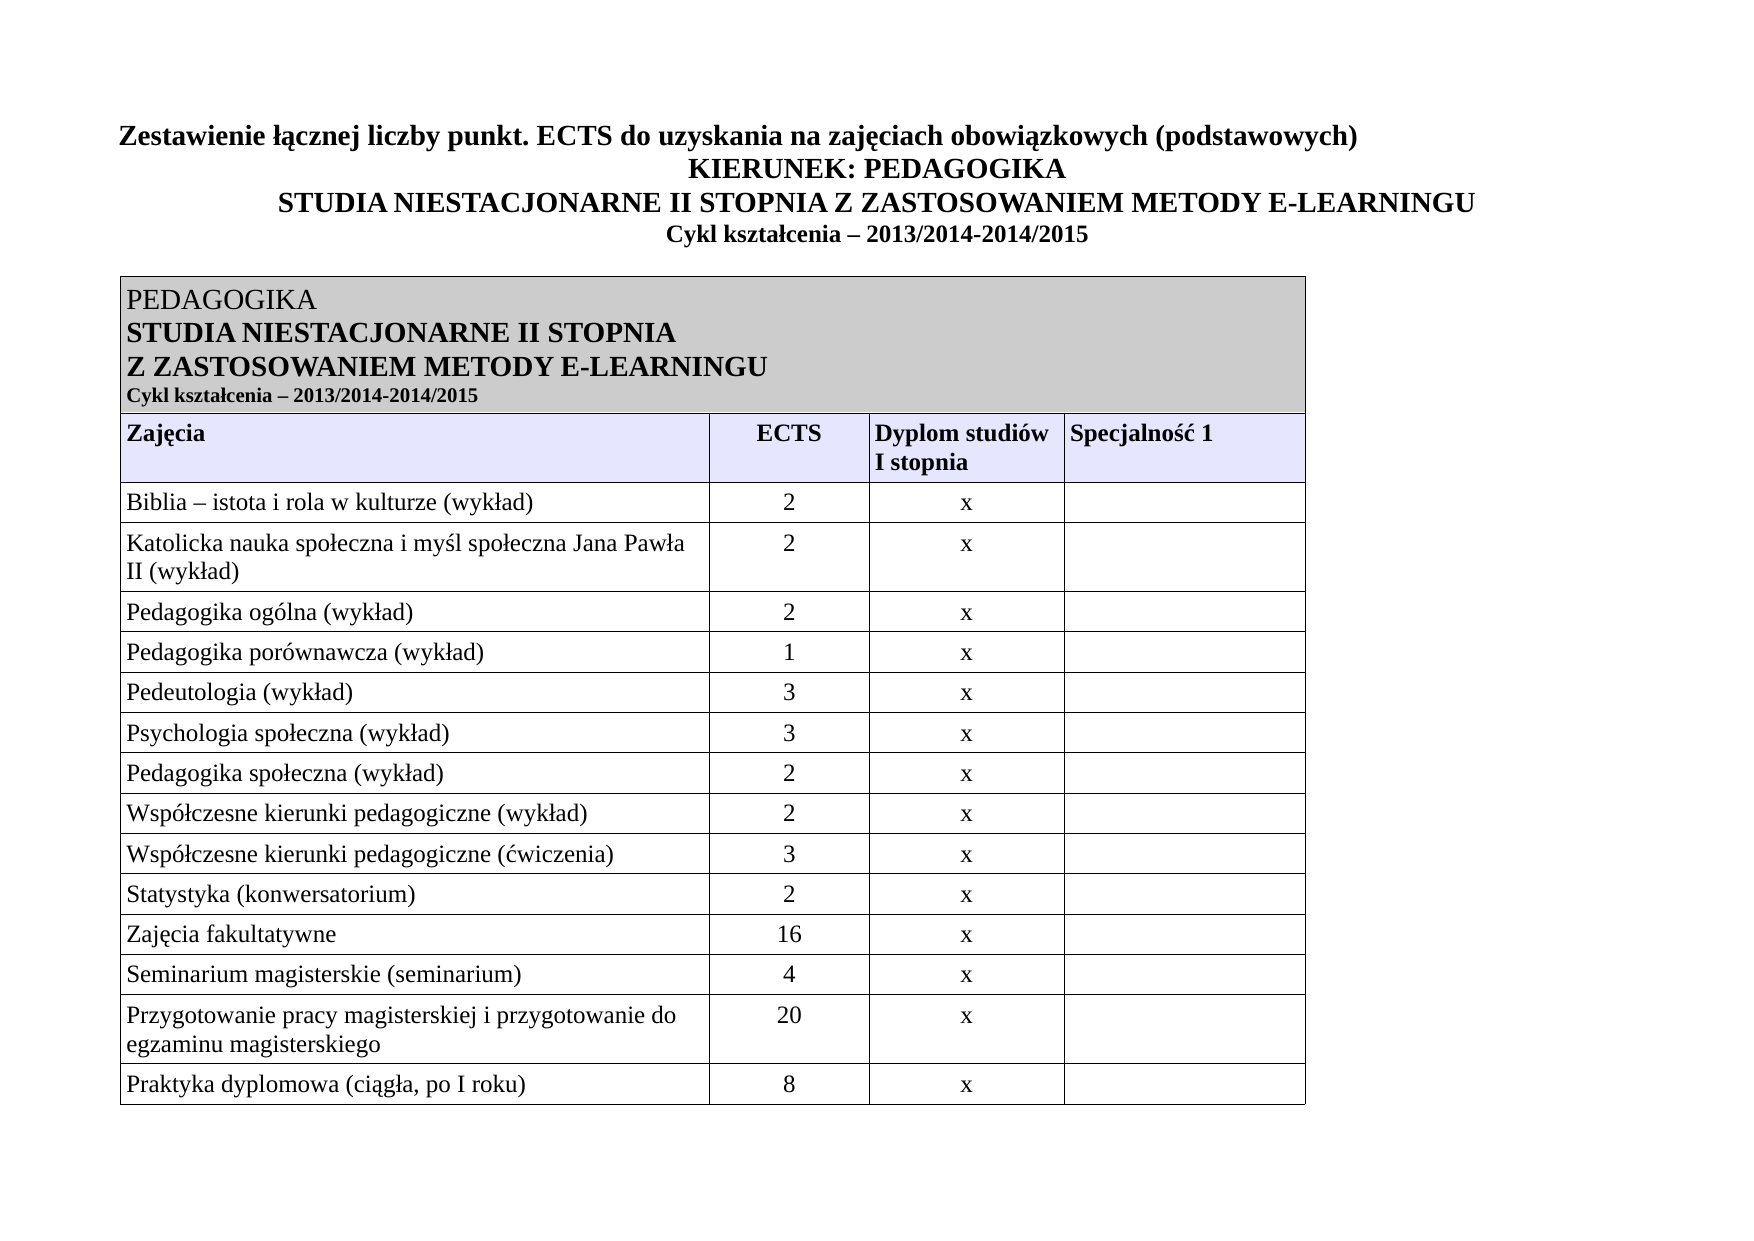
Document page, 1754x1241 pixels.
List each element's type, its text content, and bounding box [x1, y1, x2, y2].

table_cell [1065, 874, 1305, 913]
table_cell x [870, 915, 1064, 954]
table_header PEDAGOGIKA STUDIA NIESTACJONARNE II STOPNIA Z ZASTOSOWANIEM METODY E-LEARNINGU Cykl kształcenia – 2013/2014-2014/2015 [121, 277, 1305, 412]
table_cell x [870, 794, 1064, 833]
table_cell x [870, 483, 1064, 522]
table_cell 2 [710, 483, 869, 522]
table_cell Przygotowanie pracy magisterskiej i przygotowanie do egzaminu magisterskiego [121, 995, 709, 1063]
table_cell x [870, 632, 1064, 672]
table_cell [1065, 753, 1305, 792]
title Zestawienie łącznej liczby punkt. ECTS do uzyskania na zajęciach obowiązkowych (podstawowych) [118, 118, 1636, 152]
table_cell [1065, 632, 1305, 672]
table_cell Seminarium magisterskie (seminarium) [121, 955, 709, 994]
table_cell Biblia – istota i rola w kulturze (wykład) [121, 483, 709, 522]
table_cell 1 [710, 632, 869, 672]
table_cell Współczesne kierunki pedagogiczne (ćwiczenia) [121, 834, 709, 873]
table_cell 2 [710, 794, 869, 833]
table_cell 3 [710, 834, 869, 873]
table_cell [1065, 483, 1305, 522]
table_cell x [870, 1064, 1064, 1103]
table_cell Pedeutologia (wykład) [121, 673, 709, 712]
table_cell 3 [710, 673, 869, 712]
table_cell 16 [710, 915, 869, 954]
table_cell 8 [710, 1064, 869, 1103]
table_cell [1065, 915, 1305, 954]
table_cell Psychologia społeczna (wykład) [121, 713, 709, 752]
table_cell Katolicka nauka społeczna i myśl społeczna Jana Pawła II (wykład) [121, 523, 709, 591]
table_cell 4 [710, 955, 869, 994]
table_cell 2 [710, 753, 869, 792]
table_cell Specjalność 1 [1065, 414, 1305, 482]
table_cell 2 [710, 523, 869, 591]
table_cell Zajęcia fakultatywne [121, 915, 709, 954]
table_cell x [870, 523, 1064, 591]
table_cell Zajęcia [121, 414, 709, 482]
table_cell [1065, 1064, 1305, 1103]
title KIERUNEK: PEDAGOGIKA [118, 152, 1636, 185]
table_cell [1065, 834, 1305, 873]
table_cell 20 [710, 995, 869, 1063]
table_cell ECTS [710, 414, 869, 482]
table_cell 3 [710, 713, 869, 752]
table_cell Dyplom studiów I stopnia [870, 414, 1064, 482]
table_cell Praktyka dyplomowa (ciągła, po I roku) [121, 1064, 709, 1103]
title STUDIA NIESTACJONARNE II STOPNIA Z ZASTOSOWANIEM METODY E-LEARNINGU [118, 185, 1636, 219]
table_cell x [870, 995, 1064, 1063]
table_cell [1065, 955, 1305, 994]
table_cell Współczesne kierunki pedagogiczne (wykład) [121, 794, 709, 833]
subtitle Cykl kształcenia – 2013/2014-2014/2015 [118, 219, 1636, 247]
table_cell 2 [710, 592, 869, 631]
table_cell [1065, 713, 1305, 752]
table_cell Pedagogika ogólna (wykład) [121, 592, 709, 631]
table_cell [1065, 523, 1305, 591]
table_cell 2 [710, 874, 869, 913]
table_cell x [870, 874, 1064, 913]
table_cell x [870, 753, 1064, 792]
table_cell [1065, 995, 1305, 1063]
table_cell x [870, 592, 1064, 631]
table_cell [1065, 794, 1305, 833]
table_cell [1065, 673, 1305, 712]
table_cell x [870, 834, 1064, 873]
table_cell Pedagogika porównawcza (wykład) [121, 632, 709, 672]
table_cell Pedagogika społeczna (wykład) [121, 753, 709, 792]
table_cell x [870, 955, 1064, 994]
table_cell x [870, 713, 1064, 752]
table_cell [1065, 592, 1305, 631]
table_cell x [870, 673, 1064, 712]
table_cell Statystyka (konwersatorium) [121, 874, 709, 913]
